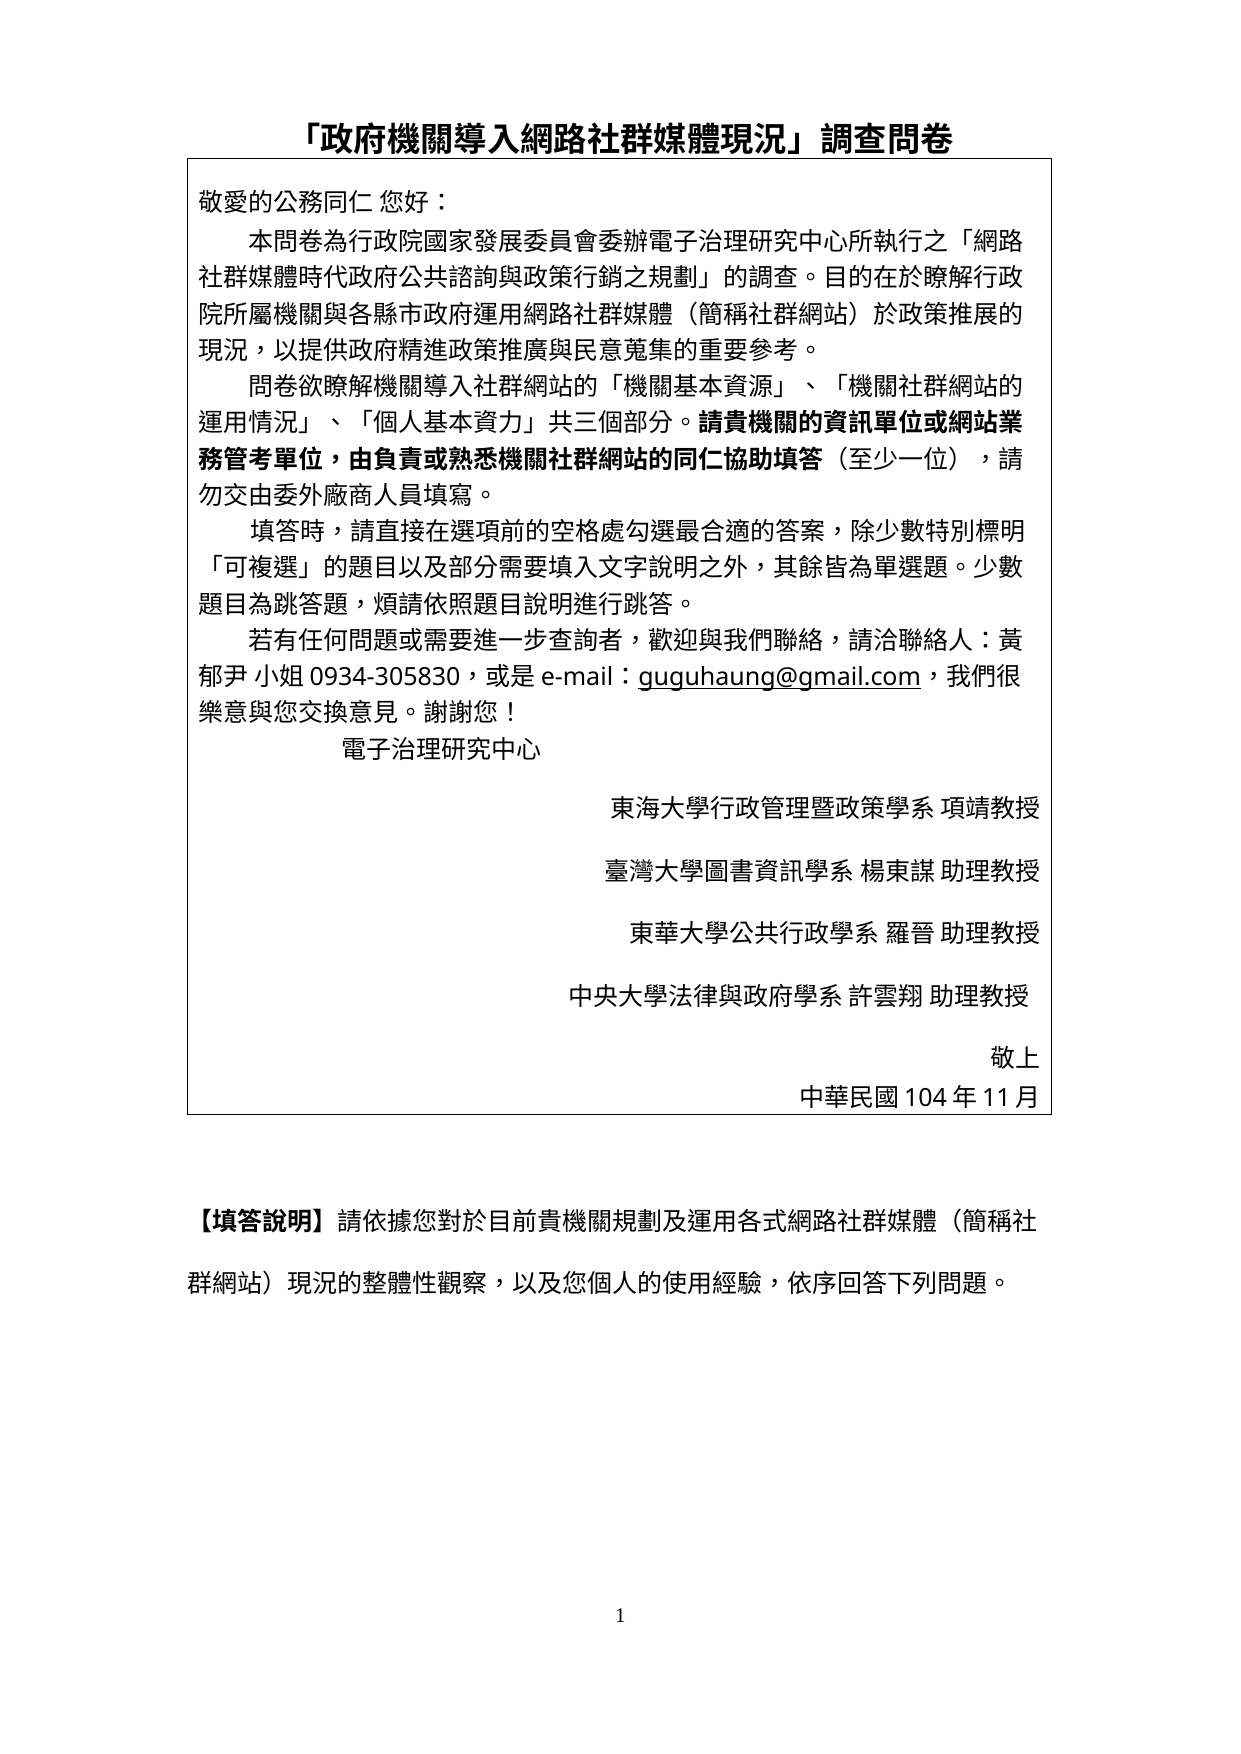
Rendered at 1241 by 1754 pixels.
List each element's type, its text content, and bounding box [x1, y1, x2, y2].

text 【填答說明】請依據您對於目前貴機關規劃及運用各式網路社群媒體（簡稱社群網站）現況的整體性觀察，以及您個人的使用經驗，依序回答下列問題。 [187, 1178, 1053, 1303]
text 「政府機關導入網路社群媒體現況」調查問卷 [187, 96, 1053, 158]
table_header 敬愛的公務同仁 您好： 本問卷為行政院國家發展委員會委辦電子治理研究中心所執行之「網路社群媒體時代政府公共諮詢與政策行銷之規劃」的調查。目的在於瞭解行政院所屬機關與各縣市政府運用網路社群媒體（簡稱社群網站）於政策推展的現況，以提供政府精進政策推廣與民意蒐集的重要參考。 問卷欲瞭解機關導入社群網站的「機關基本資源」、「機關社群網站的運用情況」、「個人基本資力」共三個部分。請貴機關的資訊單位或網站業務管考單位，由負責或熟悉機關社群網站的同仁協助填答（至少一位），請勿交由委外廠商人員填寫。 填答時，請直接在選項前的空格處勾選最合適的答案，除少數特別標明「可複選」的題目以及部分需要填入文字說明之外，其餘皆為單選題。少數題目為跳答題，煩請依照題目說明進行跳答。 若有任何問題或需要進一步查詢者，歡迎與我們聯絡，請洽聯絡人：黃郁尹 小姐0934-305830，或是e-mail：guguhaung@gmail.com，我們很樂意與您交換意見。謝謝您！ 電子治理研究中心 東海大學行政管理暨政策學系 項靖教授 臺灣大學圖書資訊學系 楊東謀 助理教授 東華大學公共行政學系 羅晉 助理教授 中央大學法律與政府學系 許雲翔 助理教授 敬上 中華民國104年11月 [188, 159, 1051, 1114]
